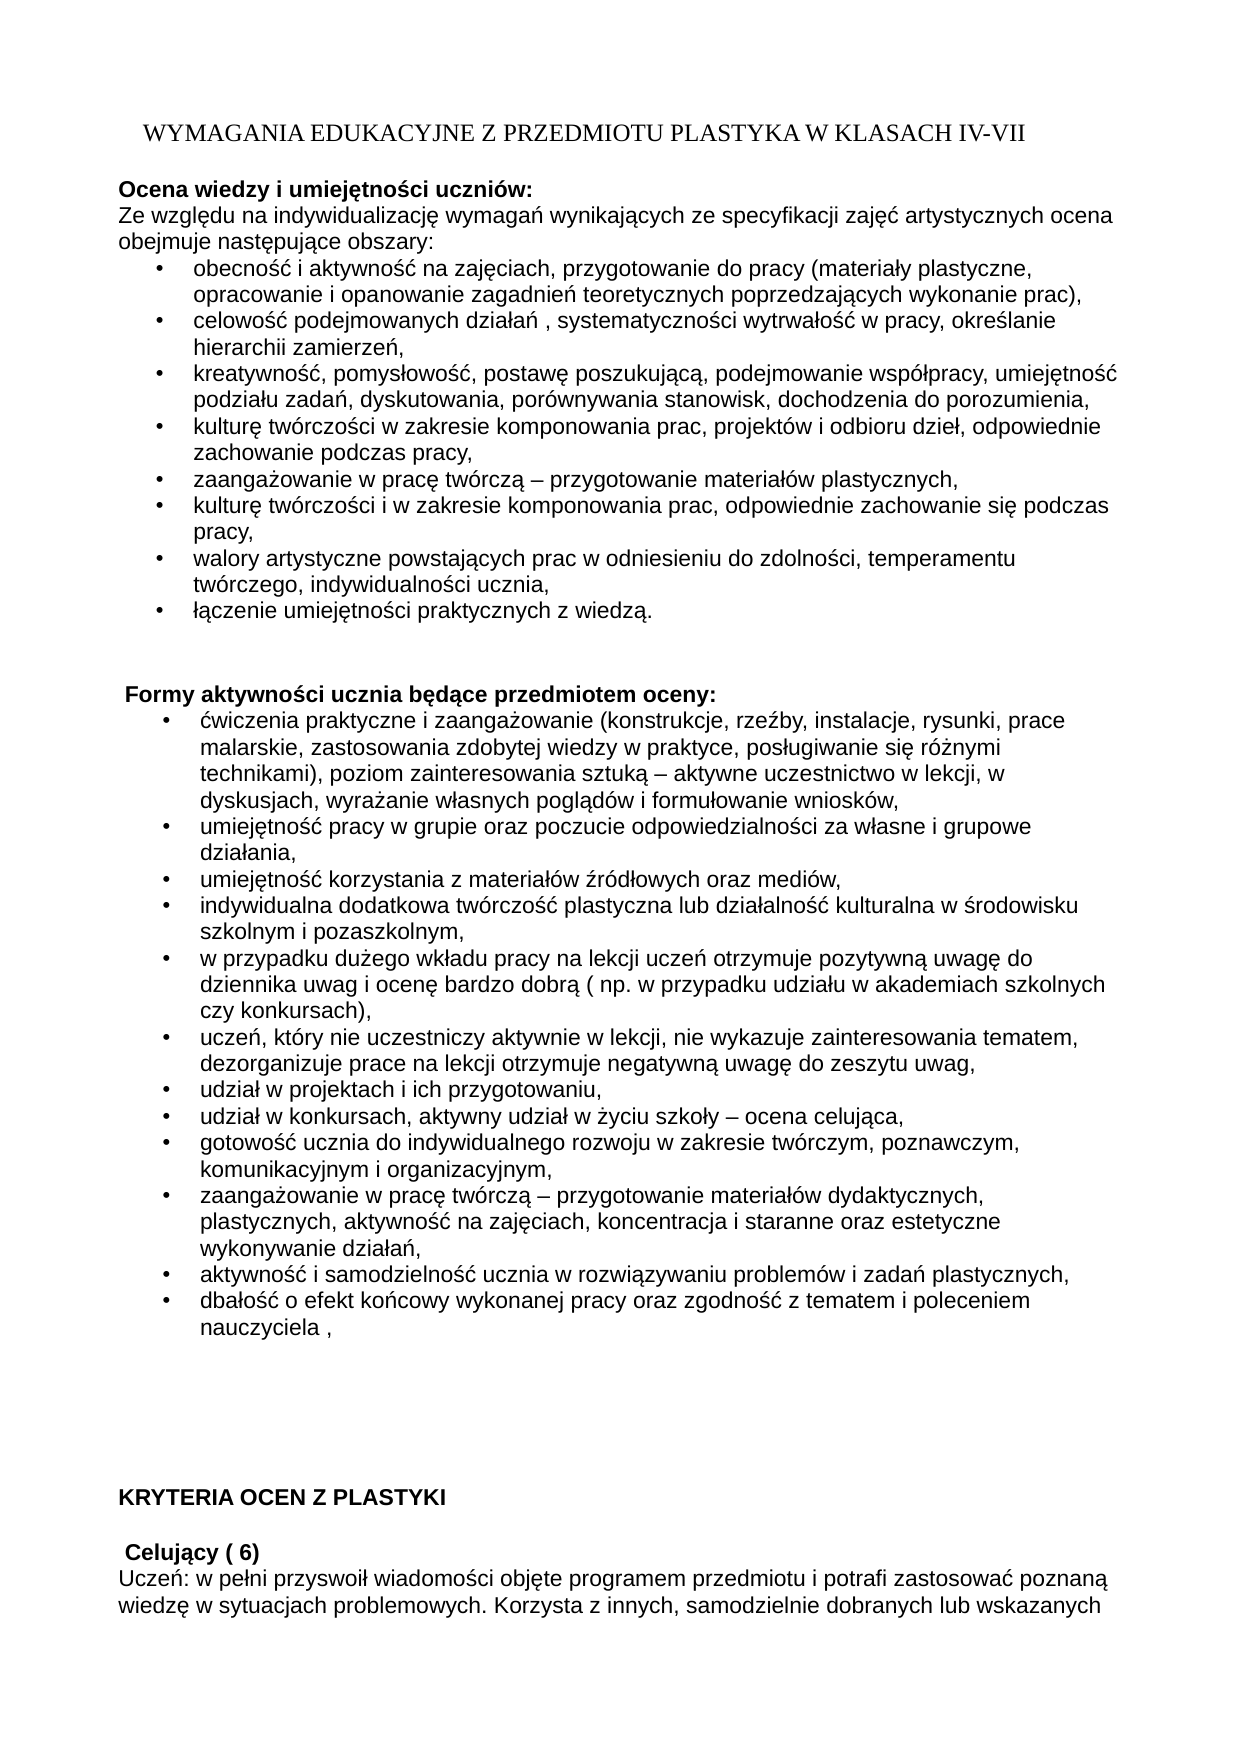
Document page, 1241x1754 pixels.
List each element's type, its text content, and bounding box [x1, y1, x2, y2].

list łączenie umiejętności praktycznych z wiedzą. [156, 597, 1122, 624]
text Ze względu na indywidualizację wymagań wynikających ze specyfikacji zajęć artystycznych ocena obejmuje następujące obszary: [118, 202, 1122, 255]
list umiejętność korzystania z materiałów źródłowych oraz mediów, [162, 866, 1122, 892]
list aktywność i samodzielność ucznia w rozwiązywaniu problemów i zadań plastycznych, [162, 1261, 1122, 1287]
list kreatywność, pomysłowość, postawę poszukującą, podejmowanie współpracy, umiejętność podziału zadań, dyskutowania, porównywania stanowisk, dochodzenia do porozumienia, [156, 360, 1122, 413]
text Uczeń: w pełni przyswoił wiadomości objęte programem przedmiotu i potrafi zastosować poznaną wiedzę w sytuacjach problemowych. Korzysta z innych, samodzielnie dobranych lub wskazanych [118, 1565, 1122, 1618]
list zaangażowanie w pracę twórczą – przygotowanie materiałów plastycznych, [156, 466, 1122, 492]
list udział w projektach i ich przygotowaniu, [162, 1076, 1122, 1103]
list dbałość o efekt końcowy wykonanej pracy oraz zgodność z tematem i poleceniem nauczyciela , [162, 1287, 1122, 1340]
list indywidualna dodatkowa twórczość plastyczna lub działalność kulturalna w środowisku szkolnym i pozaszkolnym, [162, 892, 1122, 945]
text Ocena wiedzy i umiejętności uczniów: [118, 176, 1122, 202]
list ćwiczenia praktyczne i zaangażowanie (konstrukcje, rzeźby, instalacje, rysunki, prace malarskie, zastosowania zdobytej wiedzy w praktyce, posługiwanie się różnymi technikami), poziom zainteresowania sztuką – aktywne uczestnictwo w lekcji, w dyskusjach, wyrażanie własnych poglądów i formułowanie wniosków, [162, 707, 1122, 813]
text Celujący ( 6) [118, 1539, 1122, 1565]
text WYMAGANIA EDUKACYJNE Z PRZEDMIOTU PLASTYKA W KLASACH IV-VII [118, 118, 1122, 147]
list udział w konkursach, aktywny udział w życiu szkoły – ocena celująca, [162, 1103, 1122, 1129]
list celowość podejmowanych działań , systematyczności wytrwałość w pracy, określanie hierarchii zamierzeń, [156, 307, 1122, 360]
list w przypadku dużego wkładu pracy na lekcji uczeń otrzymuje pozytywną uwagę do dziennika uwag i ocenę bardzo dobrą ( np. w przypadku udziału w akademiach szkolnych czy konkursach), [162, 945, 1122, 1024]
list obecność i aktywność na zajęciach, przygotowanie do pracy (materiały plastyczne, opracowanie i opanowanie zagadnień teoretycznych poprzedzających wykonanie prac), [156, 255, 1122, 307]
list umiejętność pracy w grupie oraz poczucie odpowiedzialności za własne i grupowe działania, [162, 813, 1122, 866]
list uczeń, który nie uczestniczy aktywnie w lekcji, nie wykazuje zainteresowania tematem, dezorganizuje prace na lekcji otrzymuje negatywną uwagę do zeszytu uwag, [162, 1024, 1122, 1076]
text Formy aktywności ucznia będące przedmiotem oceny: [118, 681, 1122, 707]
list zaangażowanie w pracę twórczą – przygotowanie materiałów dydaktycznych, plastycznych, aktywność na zajęciach, koncentracja i staranne oraz estetyczne wykonywanie działań, [162, 1182, 1122, 1261]
text KRYTERIA OCEN Z PLASTYKI [118, 1484, 1122, 1510]
list kulturę twórczości i w zakresie komponowania prac, odpowiednie zachowanie się podczas pracy, [156, 492, 1122, 544]
list kulturę twórczości w zakresie komponowania prac, projektów i odbioru dzieł, odpowiednie zachowanie podczas pracy, [156, 413, 1122, 466]
list gotowość ucznia do indywidualnego rozwoju w zakresie twórczym, poznawczym, komunikacyjnym i organizacyjnym, [162, 1129, 1122, 1182]
list walory artystyczne powstających prac w odniesieniu do zdolności, temperamentu twórczego, indywidualności ucznia, [156, 544, 1122, 597]
